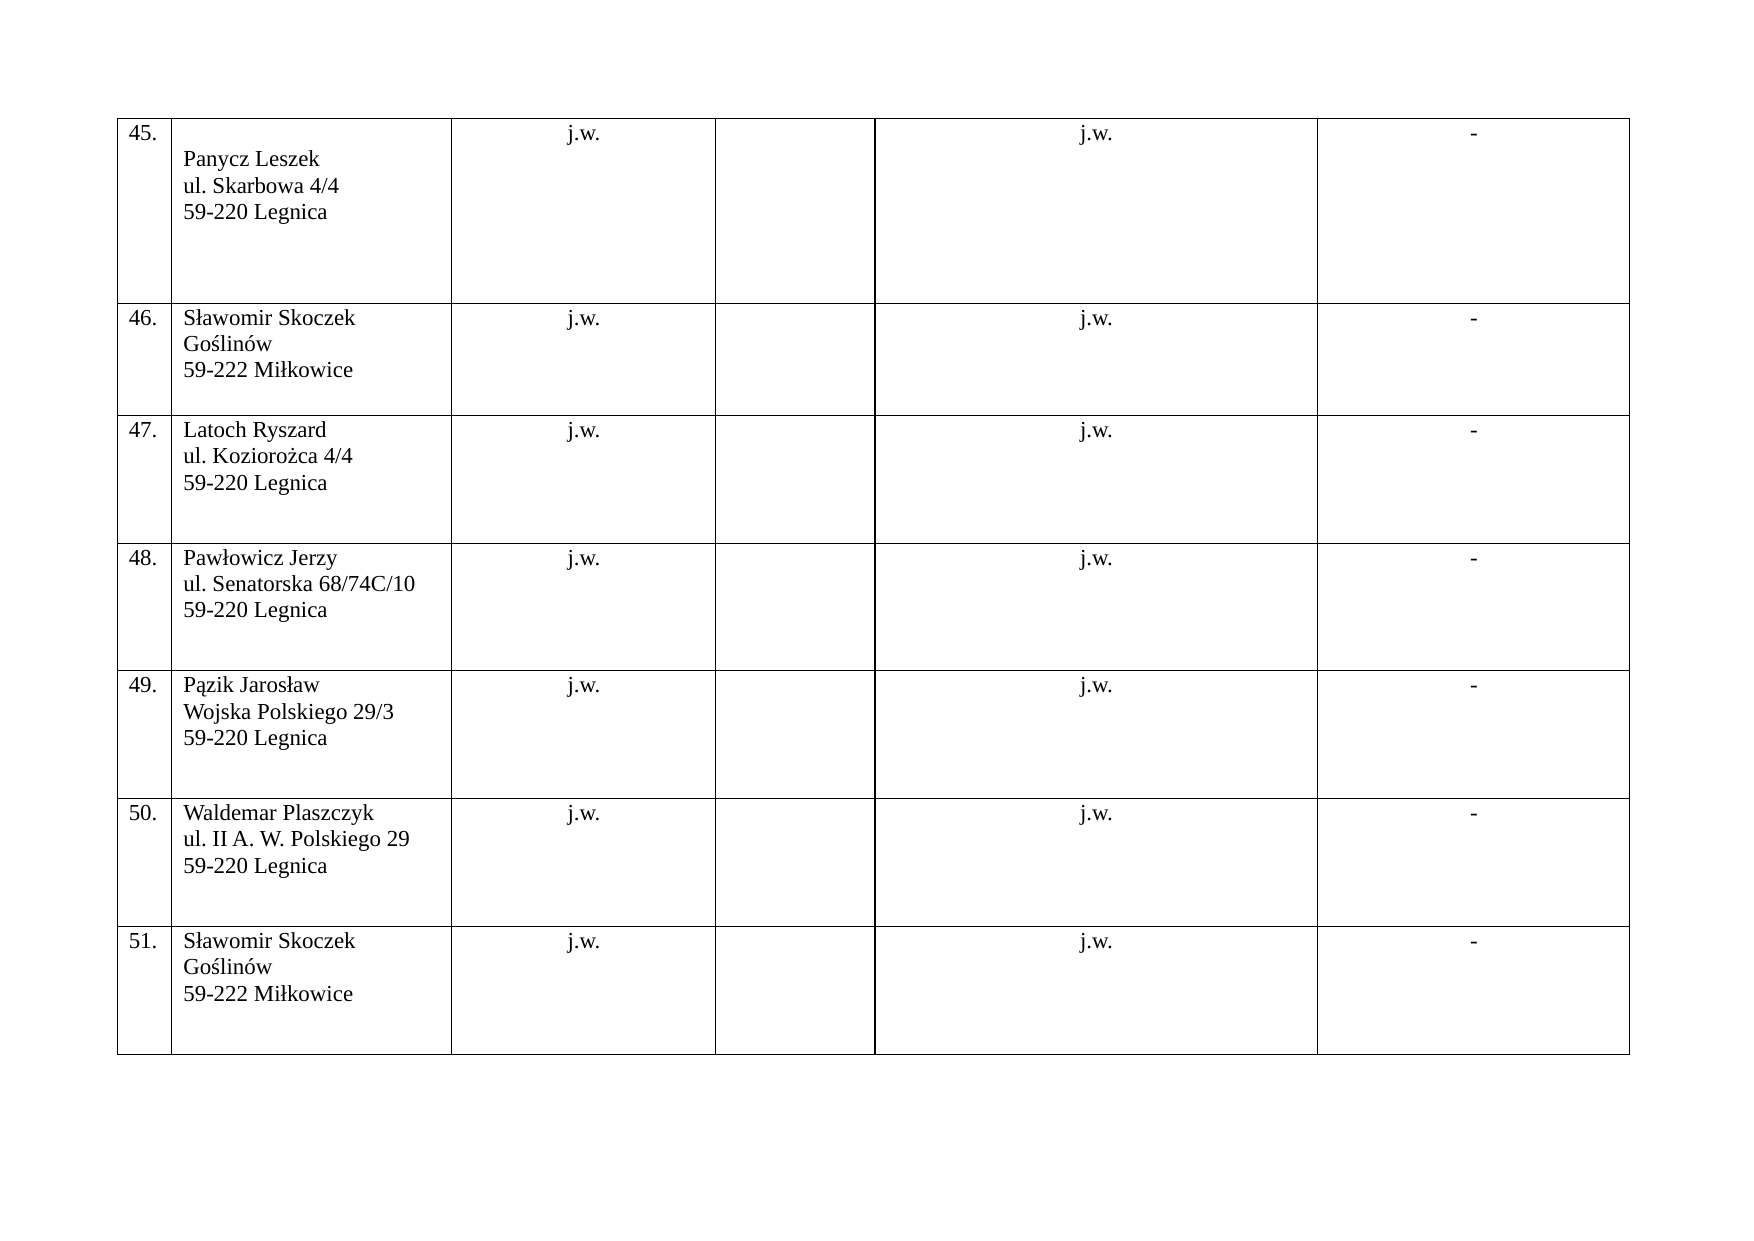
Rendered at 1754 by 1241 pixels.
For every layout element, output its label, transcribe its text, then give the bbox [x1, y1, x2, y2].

table_cell j.w. [876, 927, 1317, 1053]
table_cell Panycz Leszek ul. Skarbowa 4/4 59-220 Legnica [172, 119, 451, 302]
table_cell j.w. [452, 671, 715, 798]
table_cell j.w. [876, 671, 1317, 798]
table_cell j.w. [452, 544, 715, 670]
table_cell - [1318, 416, 1629, 543]
table_cell Sławomir Skoczek Goślinów 59-222 Miłkowice [172, 304, 451, 415]
table_cell j.w. [452, 416, 715, 543]
table_cell j.w. [876, 119, 1317, 302]
table_cell Sławomir Skoczek Goślinów 59-222 Miłkowice [172, 927, 451, 1053]
table_cell 48. [118, 544, 171, 670]
table_cell j.w. [876, 416, 1317, 543]
table_cell 46. [118, 304, 171, 415]
table_cell j.w. [876, 799, 1317, 926]
table_cell - [1318, 927, 1629, 1053]
table_cell Pawłowicz Jerzy ul. Senatorska 68/74C/10 59-220 Legnica [172, 544, 451, 670]
table_cell Pązik Jarosław Wojska Polskiego 29/3 59-220 Legnica [172, 671, 451, 798]
table_cell j.w. [452, 304, 715, 415]
table_cell 49. [118, 671, 171, 798]
table_cell j.w. [452, 119, 715, 302]
table_cell - [1318, 799, 1629, 926]
table_cell j.w. [876, 304, 1317, 415]
table_cell 47. [118, 416, 171, 543]
table_cell Waldemar Plaszczyk ul. II A. W. Polskiego 29 59-220 Legnica [172, 799, 451, 926]
table_cell [716, 119, 874, 302]
table_cell - [1318, 671, 1629, 798]
table_cell 45. [118, 119, 171, 302]
table_cell j.w. [452, 927, 715, 1053]
table_cell Latoch Ryszard ul. Koziorożca 4/4 59-220 Legnica [172, 416, 451, 543]
table_cell [716, 304, 874, 415]
table_cell [716, 799, 874, 926]
table_cell [716, 544, 874, 670]
table_cell - [1318, 119, 1629, 302]
table_cell - [1318, 304, 1629, 415]
table_cell 50. [118, 799, 171, 926]
table_cell [716, 927, 874, 1053]
table_cell [716, 671, 874, 798]
table_cell [716, 416, 874, 543]
table_cell j.w. [876, 544, 1317, 670]
table_cell 51. [118, 927, 171, 1053]
table_cell - [1318, 544, 1629, 670]
table_cell j.w. [452, 799, 715, 926]
